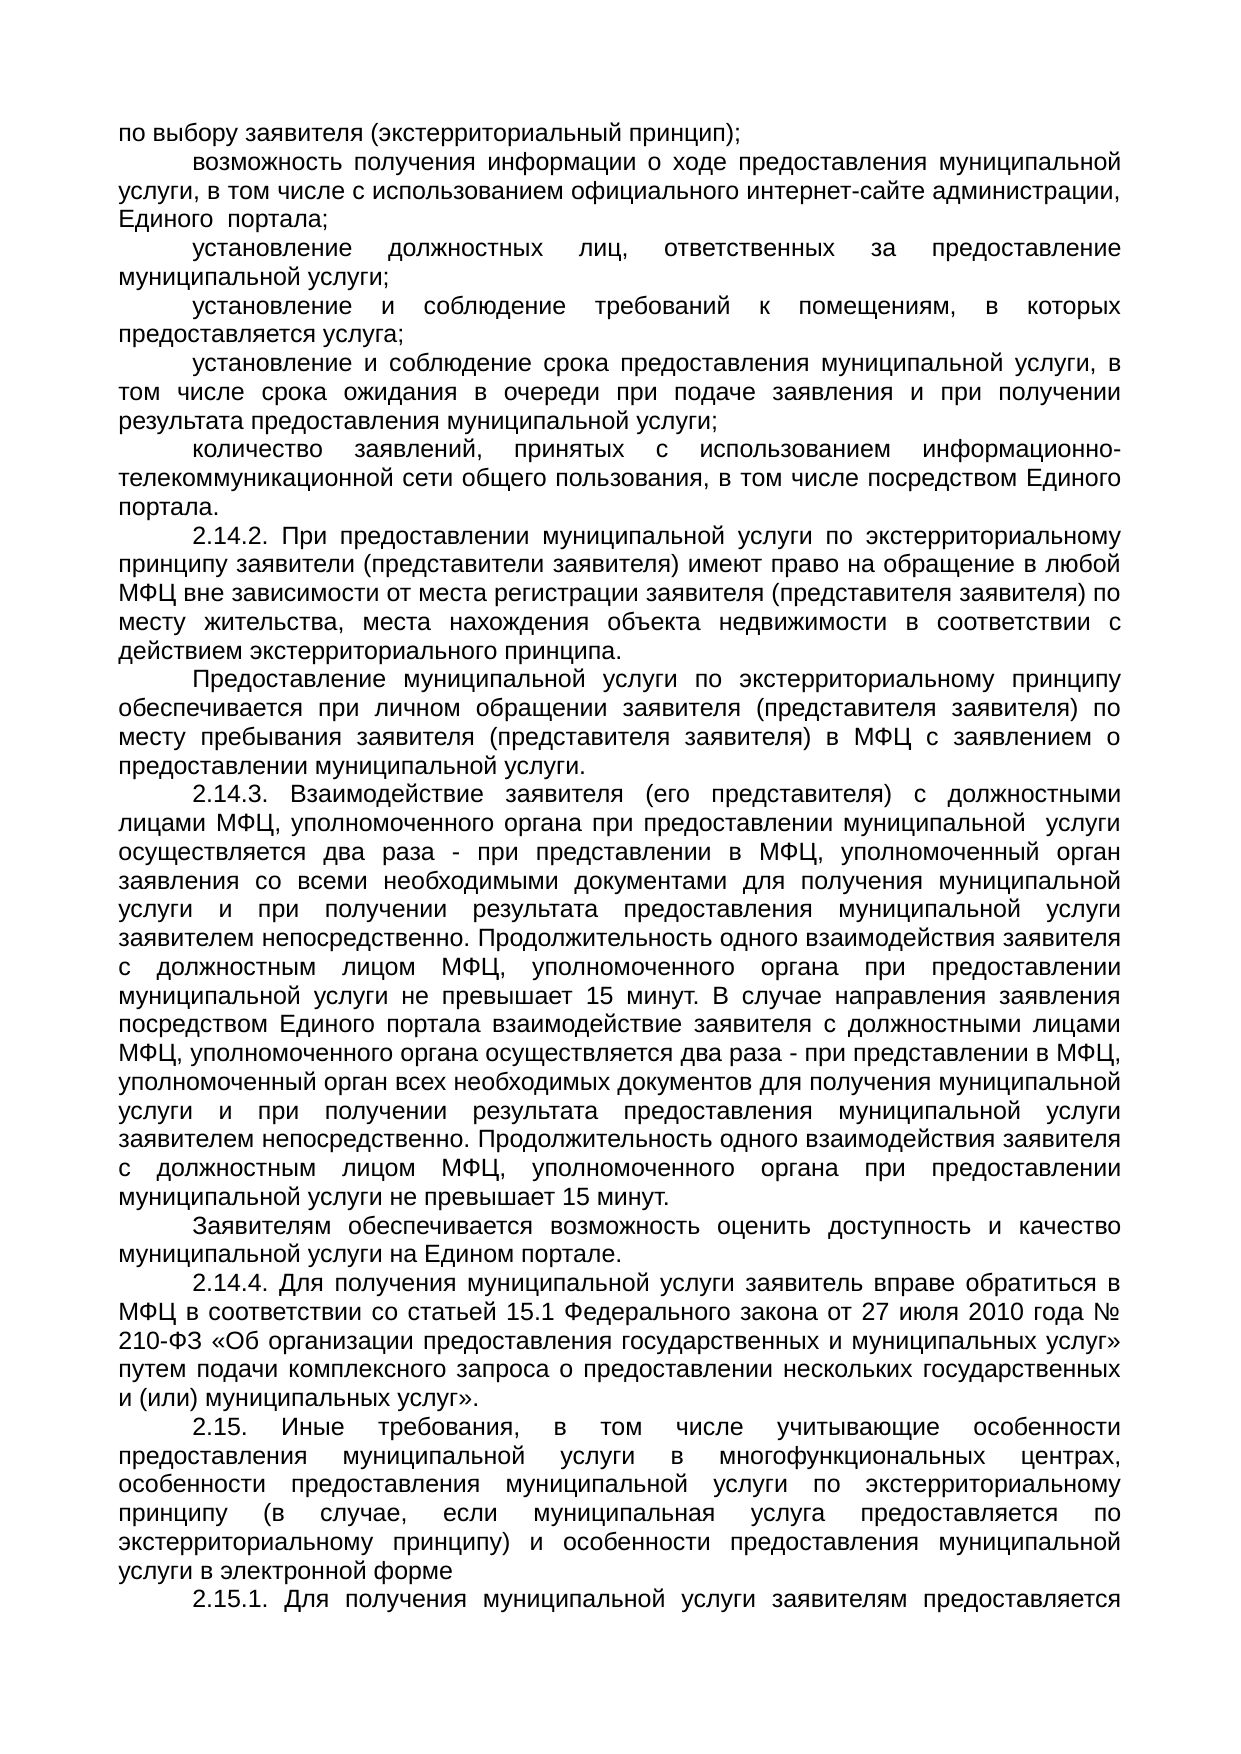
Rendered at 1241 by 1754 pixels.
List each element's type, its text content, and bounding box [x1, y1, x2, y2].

text 2.14.3. Взаимодействие заявителя (его представителя) с должностными лицами МФЦ, уполномоченного органа при предоставлении муниципальной услуги осуществляется два раза - при представлении в МФЦ, уполномоченный орган заявления со всеми необходимыми документами для получения муниципальной услуги и при получении результата предоставления муниципальной услуги заявителем непосредственно. Продолжительность одного взаимодействия заявителя с должностным лицом МФЦ, уполномоченного органа при предоставлении муниципальной услуги не превышает 15 минут. В случае направления заявления посредством Единого портала взаимодействие заявителя с должностными лицами МФЦ, уполномоченного органа осуществляется два раза - при представлении в МФЦ, уполномоченный орган всех необходимых документов для получения муниципальной услуги и при получении результата предоставления муниципальной услуги заявителем непосредственно. Продолжительность одного взаимодействия заявителя с должностным лицом МФЦ, уполномоченного органа при предоставлении муниципальной услуги не превышает 15 минут. [118, 779, 1122, 1211]
text по выбору заявителя (экстерриториальный принцип); [118, 118, 1122, 147]
text Заявителям обеспечивается возможность оценить доступность и качество муниципальной услуги на Едином портале. [118, 1211, 1122, 1268]
text возможность получения информации о ходе предоставления муниципальной услуги, в том числе с использованием официального интернет-сайте администрации, Единого портала; [118, 147, 1122, 233]
text 2.15. Иные требования, в том числе учитывающие особенности предоставления муниципальной услуги в многофункциональных центрах, особенности предоставления муниципальной услуги по экстерриториальному принципу (в случае, если муниципальная услуга предоставляется по экстерриториальному принципу) и особенности предоставления муниципальной услуги в электронной форме [118, 1412, 1122, 1584]
text 2.15.1. Для получения муниципальной услуги заявителям предоставляется [118, 1584, 1122, 1613]
text 2.14.2. При предоставлении муниципальной услуги по экстерриториальному принципу заявители (представители заявителя) имеют право на обращение в любой МФЦ вне зависимости от места регистрации заявителя (представителя заявителя) по месту жительства, места нахождения объекта недвижимости в соответствии с действием экстерриториального принципа. [118, 521, 1122, 664]
text Предоставление муниципальной услуги по экстерриториальному принципу обеспечивается при личном обращении заявителя (представителя заявителя) по месту пребывания заявителя (представителя заявителя) в МФЦ с заявлением о предоставлении муниципальной услуги. [118, 664, 1122, 779]
text установление должностных лиц, ответственных за предоставление муниципальной услуги; [118, 233, 1122, 291]
text количество заявлений, принятых с использованием информационно-телекоммуникационной сети общего пользования, в том числе посредством Единого портала. [118, 434, 1122, 521]
text установление и соблюдение срока предоставления муниципальной услуги, в том числе срока ожидания в очереди при подаче заявления и при получении результата предоставления муниципальной услуги; [118, 348, 1122, 434]
text 2.14.4. Для получения муниципальной услуги заявитель вправе обратиться в МФЦ в соответствии со статьей 15.1 Федерального закона от 27 июля 2010 года № 210-ФЗ «Об организации предоставления государственных и муниципальных услуг» путем подачи комплексного запроса о предоставлении нескольких государственных и (или) муниципальных услуг». [118, 1268, 1122, 1412]
text установление и соблюдение требований к помещениям, в которых предоставляется услуга; [118, 291, 1122, 348]
